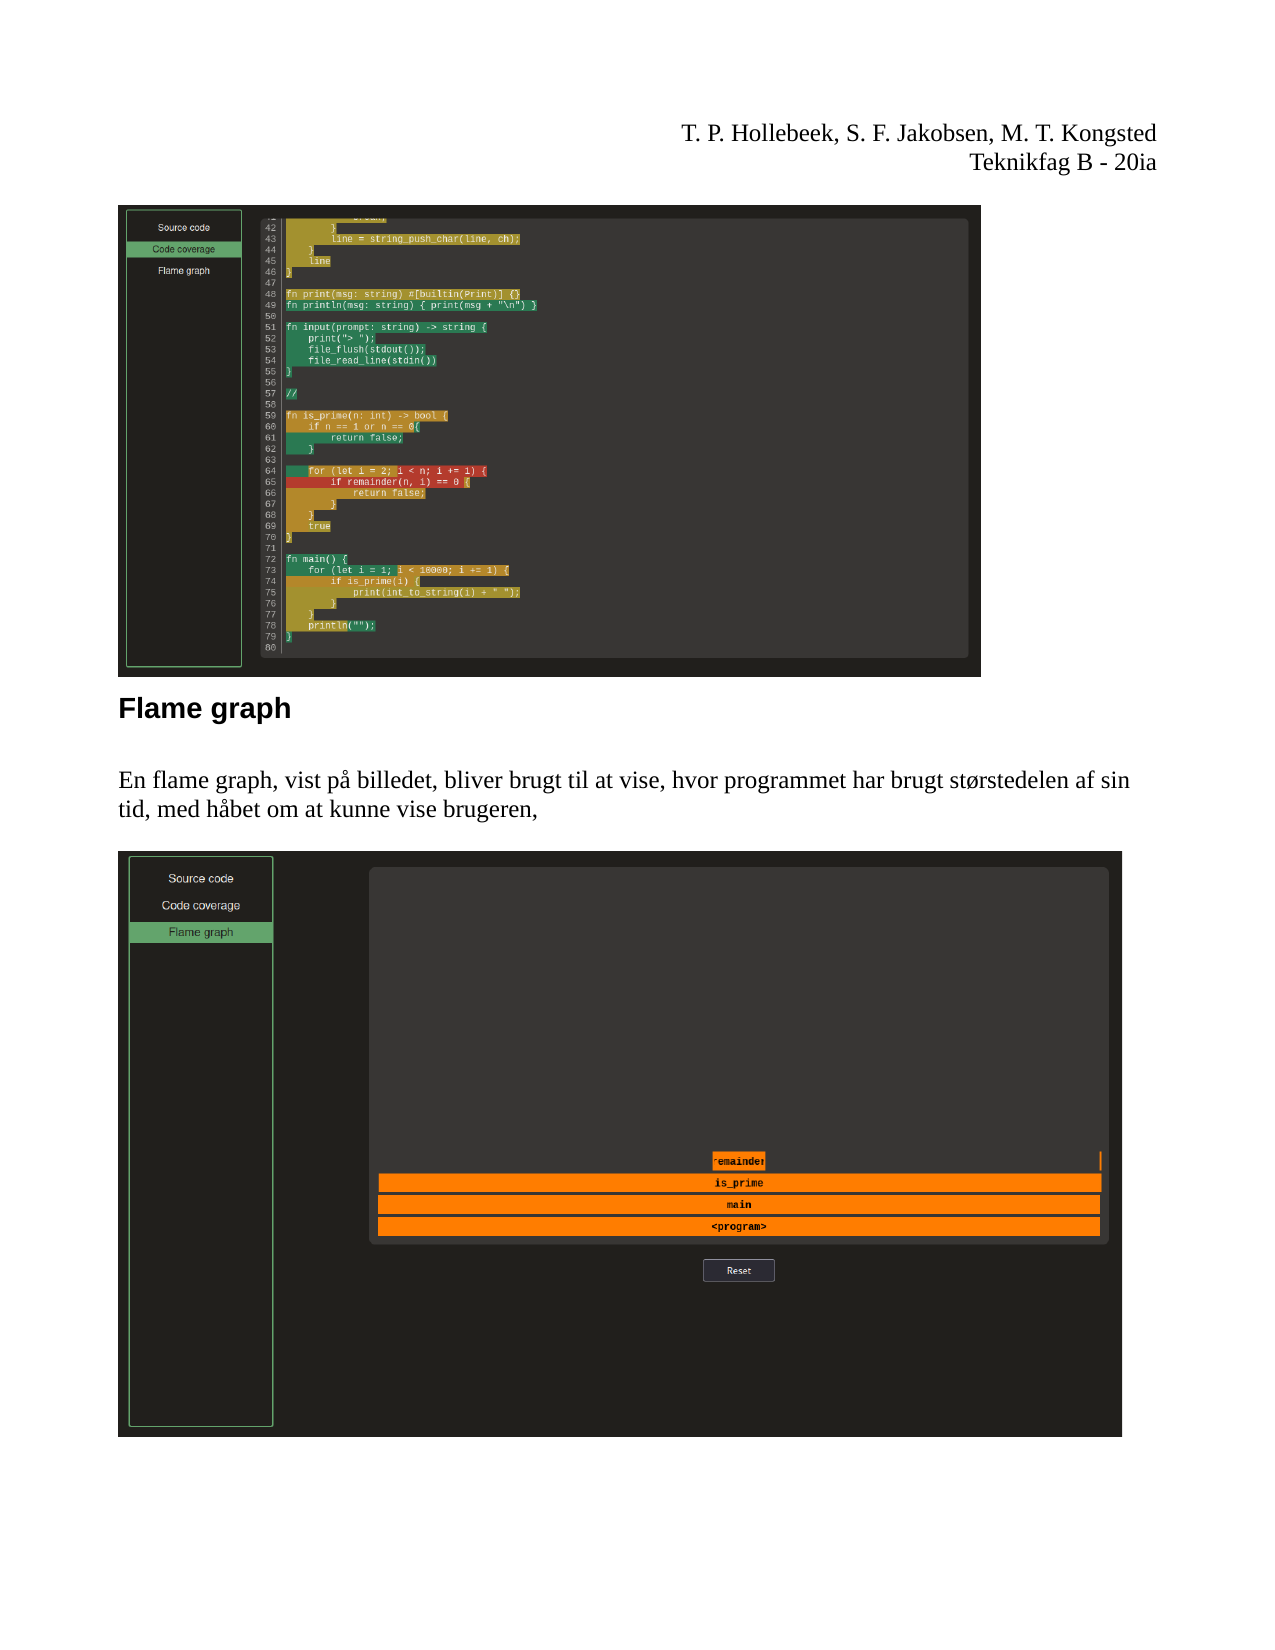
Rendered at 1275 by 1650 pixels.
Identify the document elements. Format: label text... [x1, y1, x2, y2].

text En flame graph, vist på billedet, bliver brugt til at vise, hvor programmet har brugt størstedelen af sin tid, med håbet om at kunne vise brugeren, [118, 766, 1157, 823]
picture [118, 205, 981, 677]
picture [118, 851, 1123, 1437]
subtitle Flame graph [118, 691, 1157, 724]
